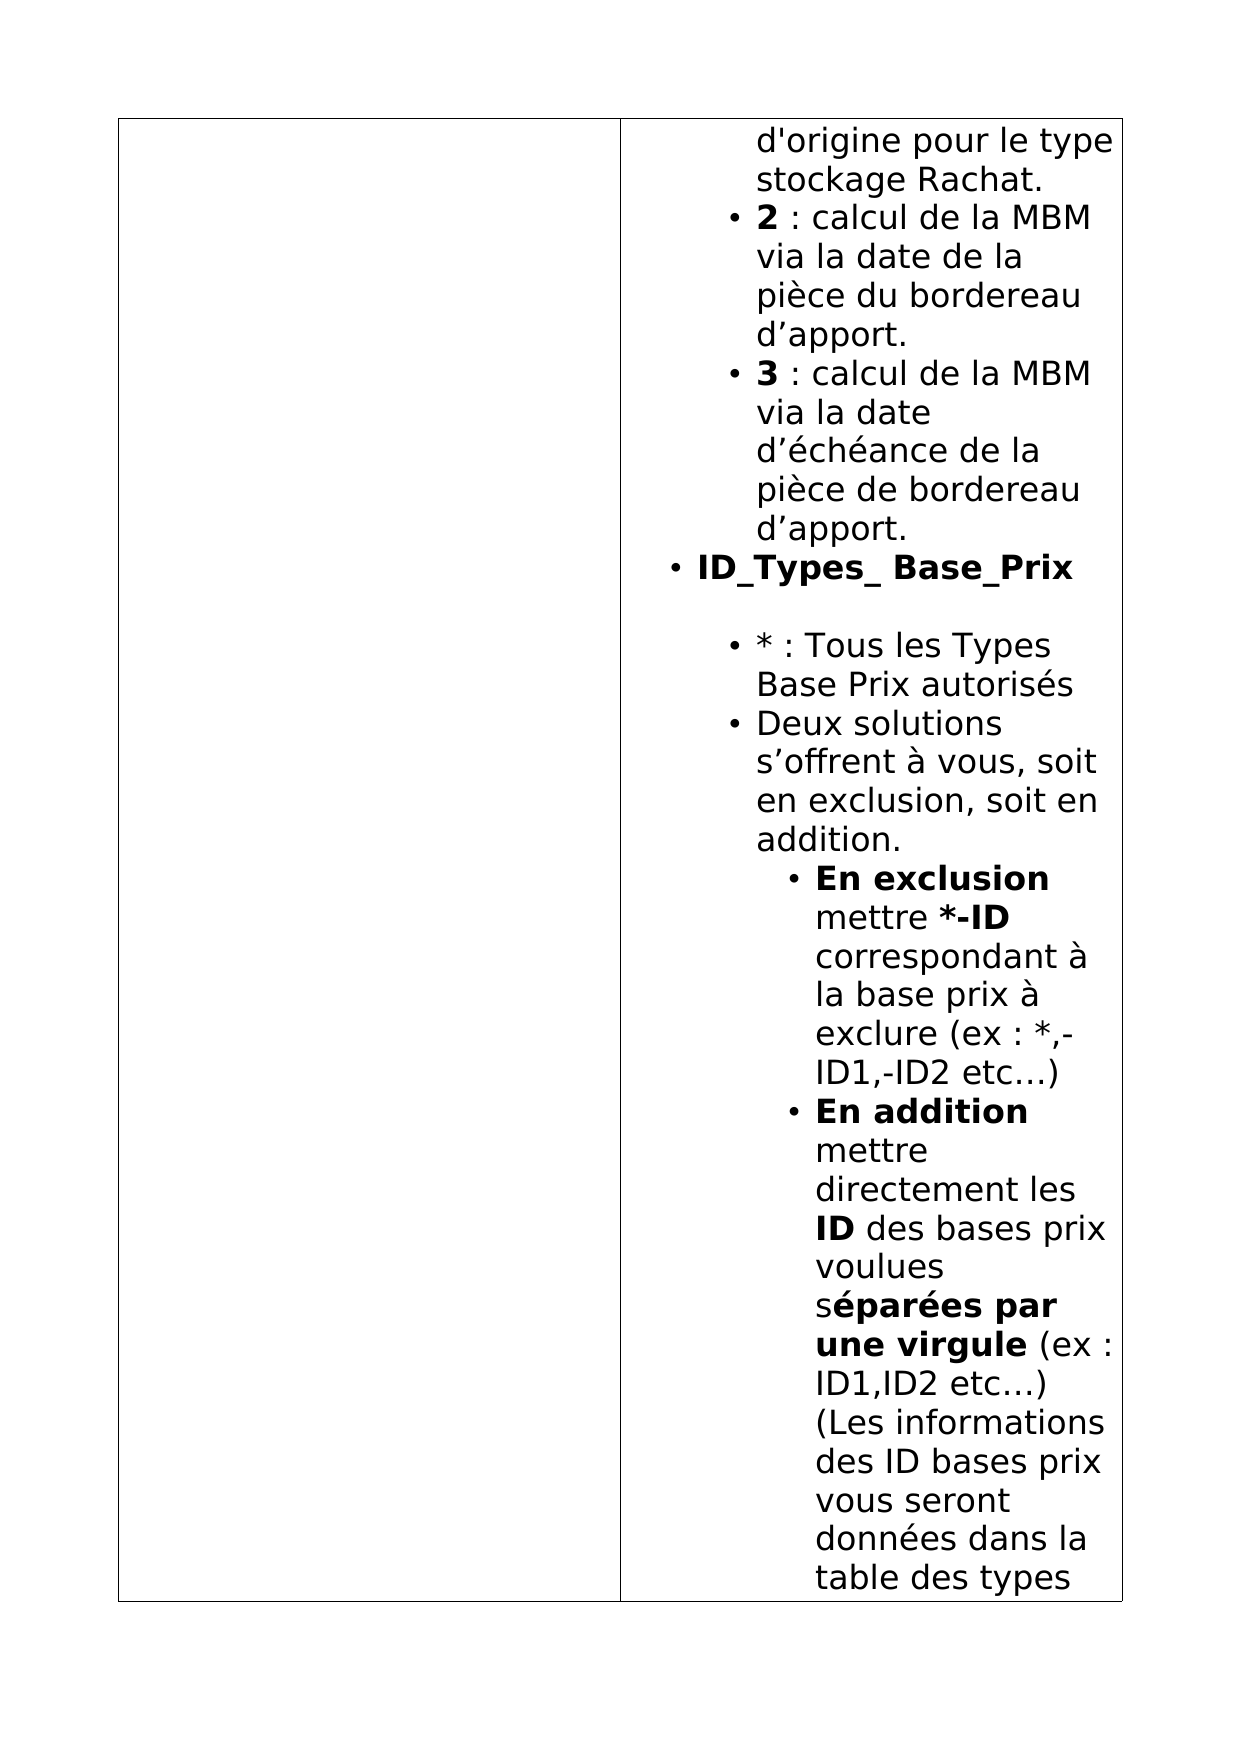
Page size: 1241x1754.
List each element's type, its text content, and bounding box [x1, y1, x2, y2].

table_header Type_ date_Prise_En_Compte 0 : calcul de la MBM via la date de la pièce d’origine pour les types stockage Normal ou Rachat. 1 : calcul de la MBM via la date de la pièce du Dépôt d'origine pour le type stockage Rachat. 2 : calcul de la MBM via la date de la pièce du bordereau d’apport. 3 : calcul de la MBM via la date d’échéance de la pièce de bordereau d’apport. ID_Types_ Base_Prix * : Tous les Types Base Prix autorisés Deux solutions s’offrent à vous, soit en exclusion, soit en addition. En exclusion mettre *-ID correspondant à la base prix à exclure (ex : *,-ID1,-ID2 etc…) En addition mettre directement les ID des bases prix voulues séparées par une virgule (ex : ID1,ID2 etc…) (Les informations des ID bases prix vous seront données dans la table des types bases prix.) Conservé_Si_Valeur 0 : Ne permet pas la modification de l’échelle sur la ligne de MBM dans la facture. 1 : Permet la modification de l’échelle sur la ligne de MBM dans la facture. Valeur_Origine_Si_0 0 : Le calcul de la formule est conservé 1 : Si à l’import d’une pièce le calcul du barème donne 0, la formule recherche l’échelle et la valeur existant dans la ligne d’origine et conserve les échelles et valeurs de la ligne d’origine. Seuil_Min_Echelle / Seuil_Max_Echelle Decalage_Echelle_Par_Defaut Appliquer_Decalage_Apres_Seuil [621, 119, 1122, 1601]
table_header [119, 119, 620, 1601]
